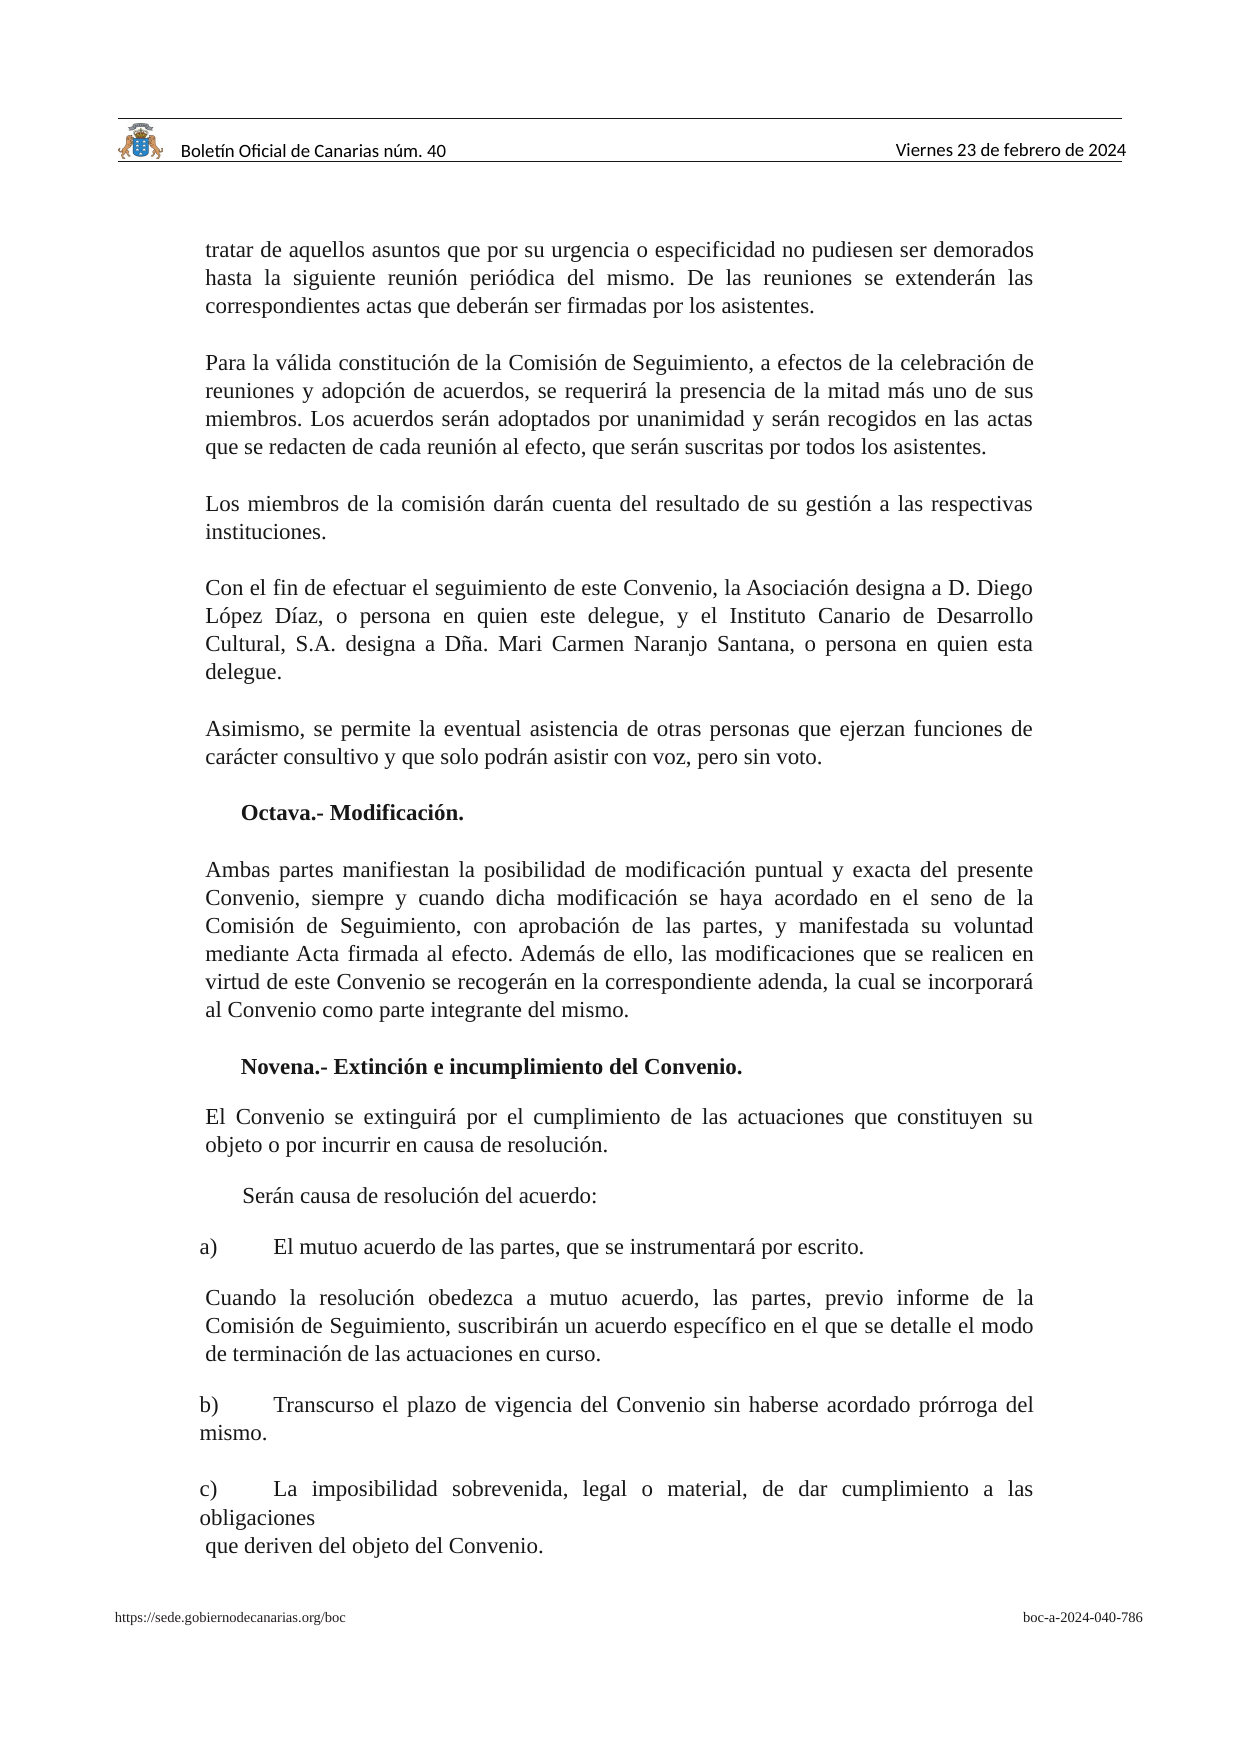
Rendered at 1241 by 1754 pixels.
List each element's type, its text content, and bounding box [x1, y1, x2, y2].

text Serán causa de resolución del acuerdo: [242, 1182, 1035, 1209]
list La imposibilidad sobrevenida, legal o material, de dar cumplimiento a las obligaciones [199, 1475, 1035, 1530]
text Ambas partes manifiestan la posibilidad de modificación puntual y exacta del presente Convenio, siempre y cuando dicha modificación se haya acordado en el seno de la Comisión de Seguimiento, con aprobación de las partes, y manifestada su voluntad mediante Acta firmada al efecto. Además de ello, las modificaciones que se realicen en virtud de este Convenio se recogerán en la correspondiente adenda, la cual se incorporará al Convenio como parte integrante del mismo. [205, 856, 1035, 1023]
text que deriven del objeto del Convenio. [205, 1532, 1035, 1558]
text Asimismo, se permite la eventual asistencia de otras personas que ejerzan funciones de carácter consultivo y que solo podrán asistir con voz, pero sin voto. [205, 715, 1035, 769]
text Para la válida constitución de la Comisión de Seguimiento, a efectos de la celebración de reuniones y adopción de acuerdos, se requerirá la presencia de la mitad más uno de sus miembros. Los acuerdos serán adoptados por unanimidad y serán recogidos en las actas que se redacten de cada reunión al efecto, que serán suscritas por todos los asistentes. [205, 349, 1035, 459]
text Novena.- Extinción e incumplimiento del Convenio. [241, 1053, 1038, 1079]
text Con el fin de efectuar el seguimiento de este Convenio, la Asociación designa a D. Diego López Díaz, o persona en quien este delegue, y el Instituto Canario de Desarrollo Cultural, S.A. designa a Dña. Mari Carmen Naranjo Santana, o persona en quien esta delegue. [205, 574, 1035, 685]
list Transcurso el plazo de vigencia del Convenio sin haberse acordado prórroga del mismo. [199, 1391, 1035, 1445]
list El mutuo acuerdo de las partes, que se instrumentará por escrito. [199, 1233, 1035, 1259]
text tratar de aquellos asuntos que por su urgencia o especificidad no pudiesen ser demorados hasta la siguiente reunión periódica del mismo. De las reuniones se extenderán las correspondientes actas que deberán ser firmadas por los asistentes. [205, 236, 1035, 319]
text Octava.- Modificación. [241, 799, 1038, 826]
text Los miembros de la comisión darán cuenta del resultado de su gestión a las respectivas instituciones. [205, 489, 1035, 544]
text Cuando la resolución obedezca a mutuo acuerdo, las partes, previo informe de la Comisión de Seguimiento, suscribirán un acuerdo específico en el que se detalle el modo de terminación de las actuaciones en curso. [205, 1284, 1035, 1366]
text El Convenio se extinguirá por el cumplimiento de las actuaciones que constituyen su objeto o por incurrir en causa de resolución. [205, 1103, 1035, 1158]
